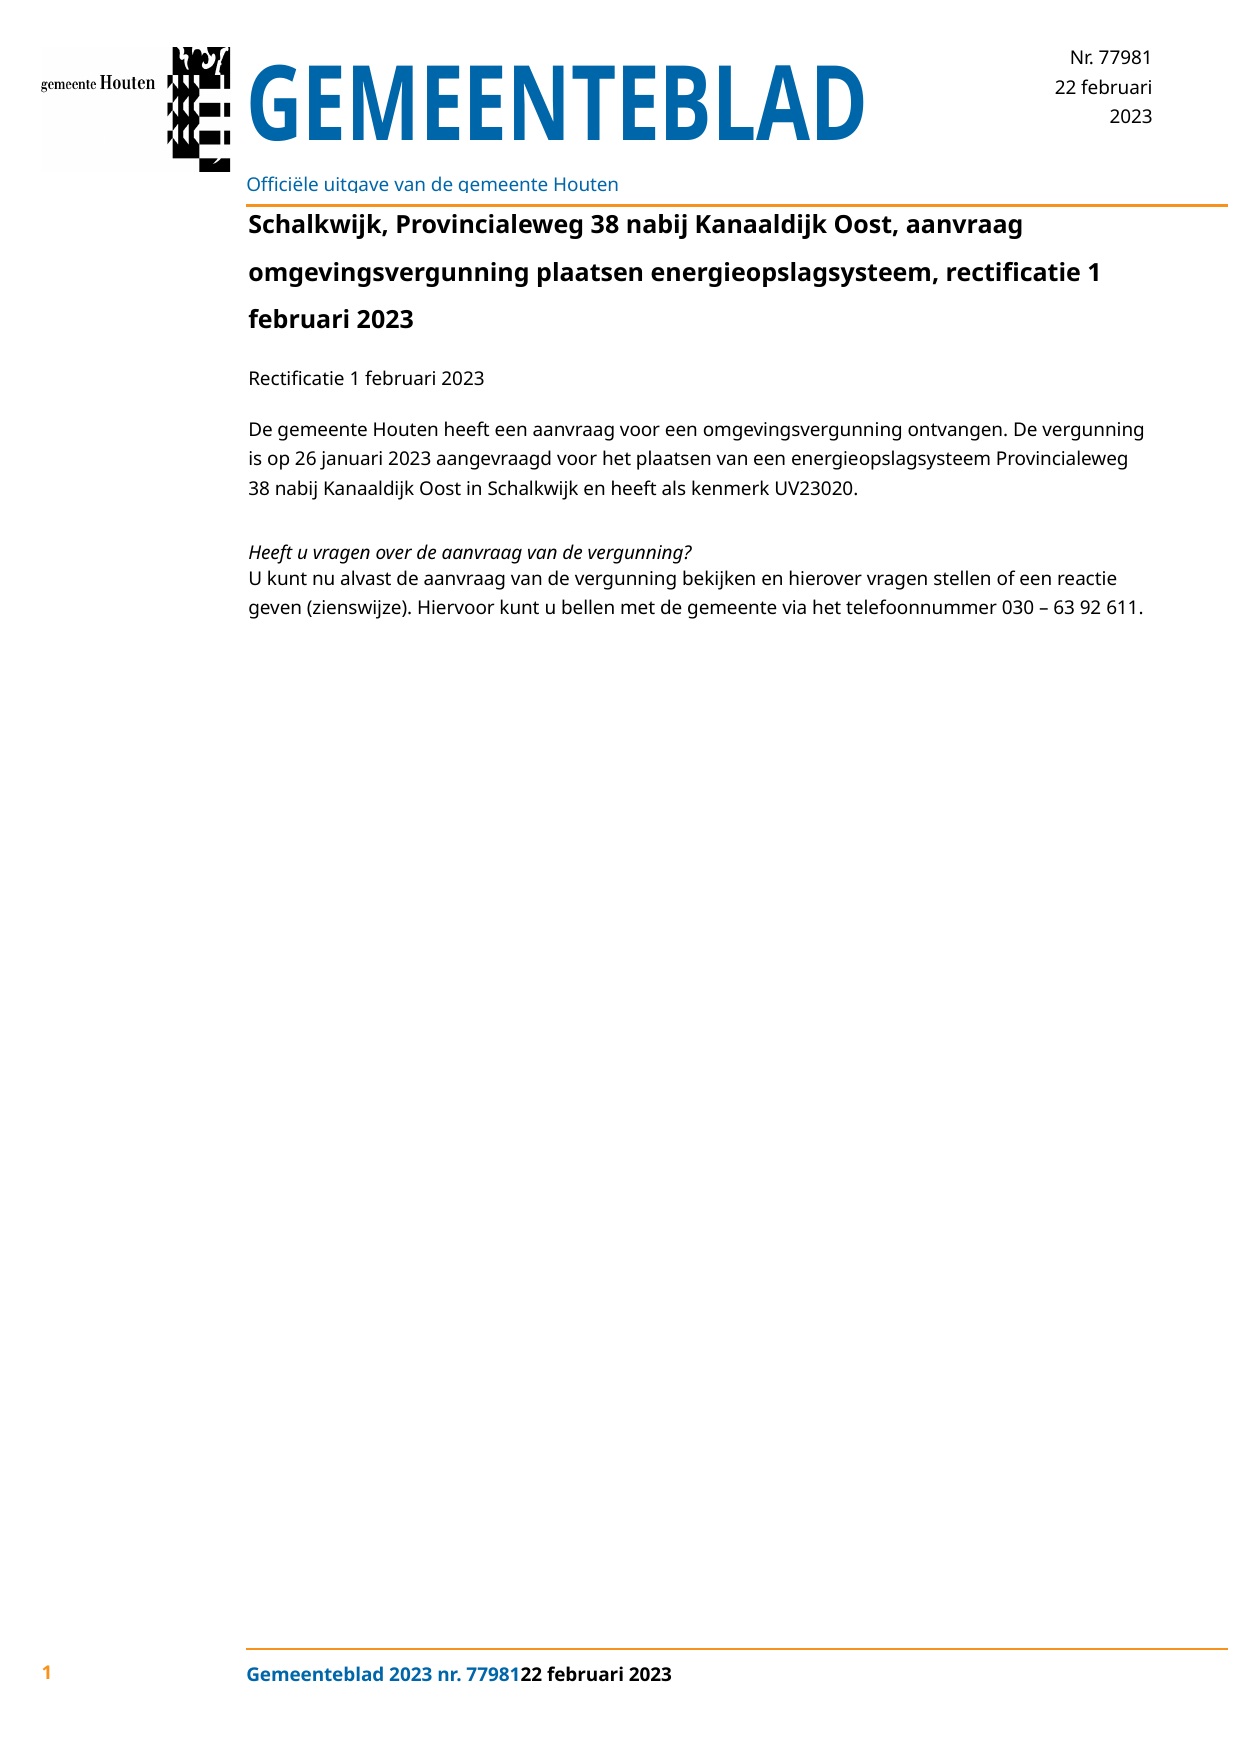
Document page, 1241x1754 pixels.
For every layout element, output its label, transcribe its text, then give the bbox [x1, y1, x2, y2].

text Rectificatie 1 februari 2023 [248, 366, 1152, 391]
picture [41, 47, 231, 172]
text U kunt nu alvast de aanvraag van de vergunning bekijken en hierover vragen stellen of een reactie geven (zienswijze). Hiervoor kunt u bellen met de gemeente via het telefoonnummer 030 – 63 92 611. [248, 565, 1152, 620]
text Heeft u vragen over de aanvraag van de vergunning? [248, 539, 1152, 565]
text Schalkwijk, Provincialeweg 38 nabij Kanaaldijk Oost, aanvraag omgevingsvergunning plaatsen energieopslagsysteem, rectificatie 1 februari 2023 [248, 207, 1152, 336]
text De gemeente Houten heeft een aanvraag voor een omgevingsvergunning ontvangen. De vergunning is op 26 januari 2023 aangevraagd voor het plaatsen van een energieopslagsysteem Provincialeweg 38 nabij Kanaaldijk Oost in Schalkwijk en heeft als kenmerk UV23020. [248, 416, 1152, 501]
